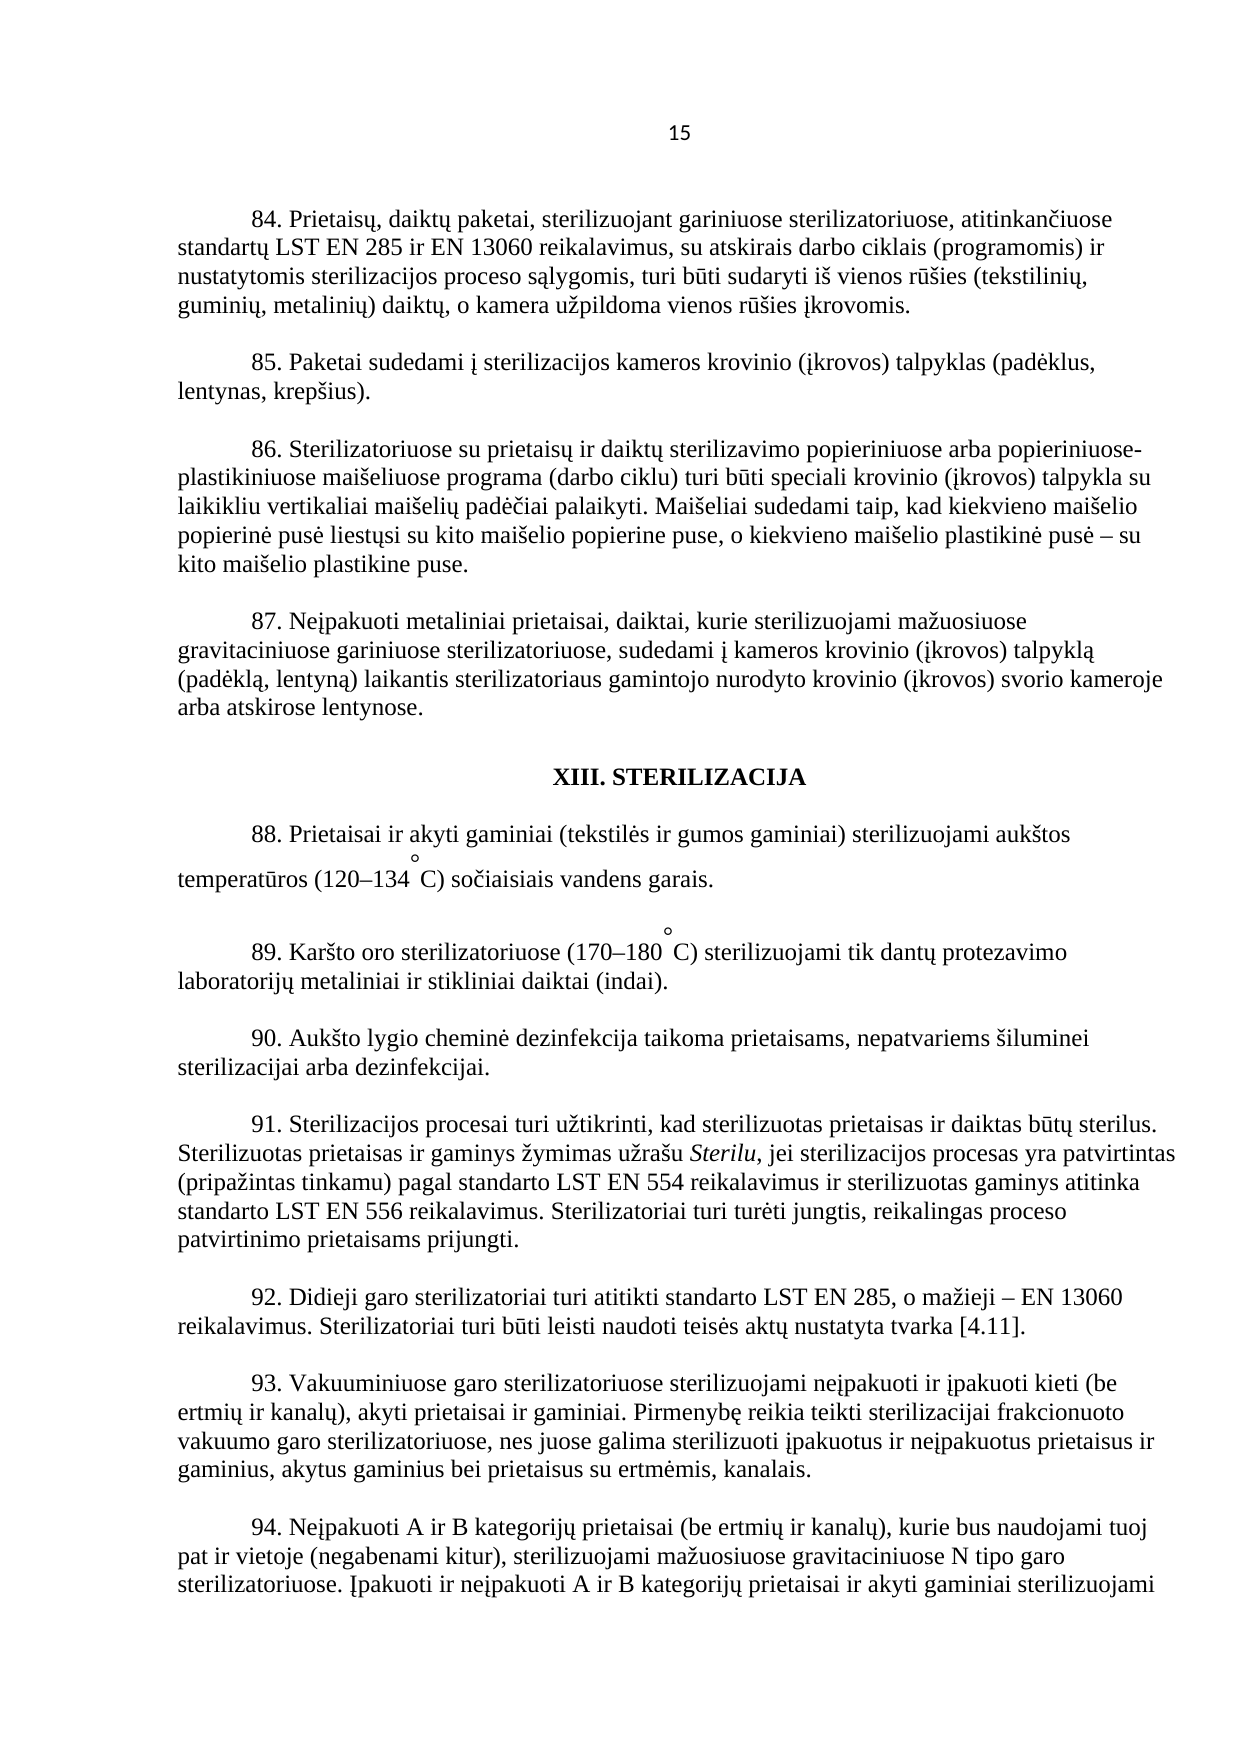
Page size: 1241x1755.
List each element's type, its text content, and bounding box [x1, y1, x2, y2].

text 87. Neįpakuoti metaliniai prietaisai, daiktai, kurie sterilizuojami mažuosiuose gravitaciniuose gariniuose sterilizatoriuose, sudedami į kameros krovinio (įkrovos) talpyklą (padėklą, lentyną) laikantis sterilizatoriaus gamintojo nurodyto krovinio (įkrovos) svorio kameroje arba atskirose lentynose. [177, 606, 1181, 721]
text 94. Neįpakuoti A ir B kategorijų prietaisai (be ertmių ir kanalų), kurie bus naudojami tuoj pat ir vietoje (negabenami kitur), sterilizuojami mažuosiuose gravitaciniuose N tipo garo sterilizatoriuose. Įpakuoti ir neįpakuoti A ir B kategorijų prietaisai ir akyti gaminiai sterilizuojami [177, 1512, 1181, 1598]
text 89. Karšto oro sterilizatoriuose (170–180°C) sterilizuojami tik dantų protezavimo laboratorijų metaliniai ir stikliniai daiktai (indai). [177, 921, 1181, 994]
text 88. Prietaisai ir akyti gaminiai (tekstilės ir gumos gaminiai) sterilizuojami aukštos temperatūros (120–134°C) sočiaisiais vandens garais. [177, 819, 1181, 893]
text 91. Sterilizacijos procesai turi užtikrinti, kad sterilizuotas prietaisas ir daiktas būtų sterilus. Sterilizuotas prietaisas ir gaminys žymimas užrašu Sterilu, jei sterilizacijos procesas yra patvirtintas (pripažintas tinkamu) pagal standarto LST EN 554 reikalavimus ir sterilizuotas gaminys atitinka standarto LST EN 556 reikalavimus. Sterilizatoriai turi turėti jungtis, reikalingas proceso patvirtinimo prietaisams prijungti. [177, 1109, 1181, 1253]
text 93. Vakuuminiuose garo sterilizatoriuose sterilizuojami neįpakuoti ir įpakuoti kieti (be ertmių ir kanalų), akyti prietaisai ir gaminiai. Pirmenybę reikia teikti sterilizacijai frakcionuoto vakuumo garo sterilizatoriuose, nes juose galima sterilizuoti įpakuotus ir neįpakuotus prietaisus ir gaminius, akytus gaminius bei prietaisus su ertmėmis, kanalais. [177, 1368, 1181, 1483]
text XIII. Sterilizacija [177, 762, 1181, 791]
text 85. Paketai sudedami į sterilizacijos kameros krovinio (įkrovos) talpyklas (padėklus, lentynas, krepšius). [177, 347, 1181, 405]
text 84. Prietaisų, daiktų paketai, sterilizuojant gariniuose sterilizatoriuose, atitinkančiuose standartų LST EN 285 ir EN 13060 reikalavimus, su atskirais darbo ciklais (programomis) ir nustatytomis sterilizacijos proceso sąlygomis, turi būti sudaryti iš vienos rūšies (tekstilinių, guminių, metalinių) daiktų, o kamera užpildoma vienos rūšies įkrovomis. [177, 204, 1181, 319]
text 86. Sterilizatoriuose su prietaisų ir daiktų sterilizavimo popieriniuose arba popieriniuose-plastikiniuose maišeliuose programa (darbo ciklu) turi būti speciali krovinio (įkrovos) talpykla su laikikliu vertikaliai maišelių padėčiai palaikyti. Maišeliai sudedami taip, kad kiekvieno maišelio popierinė pusė liestųsi su kito maišelio popierine puse, o kiekvieno maišelio plastikinė pusė – su kito maišelio plastikine puse. [177, 434, 1181, 577]
text 92. Didieji garo sterilizatoriai turi atitikti standarto LST EN 285, o mažieji – EN 13060 reikalavimus. Sterilizatoriai turi būti leisti naudoti teisės aktų nustatyta tvarka [4.11]. [177, 1282, 1181, 1339]
text 90. Aukšto lygio cheminė dezinfekcija taikoma prietaisams, nepatvariems šiluminei sterilizacijai arba dezinfekcijai. [177, 1023, 1181, 1081]
